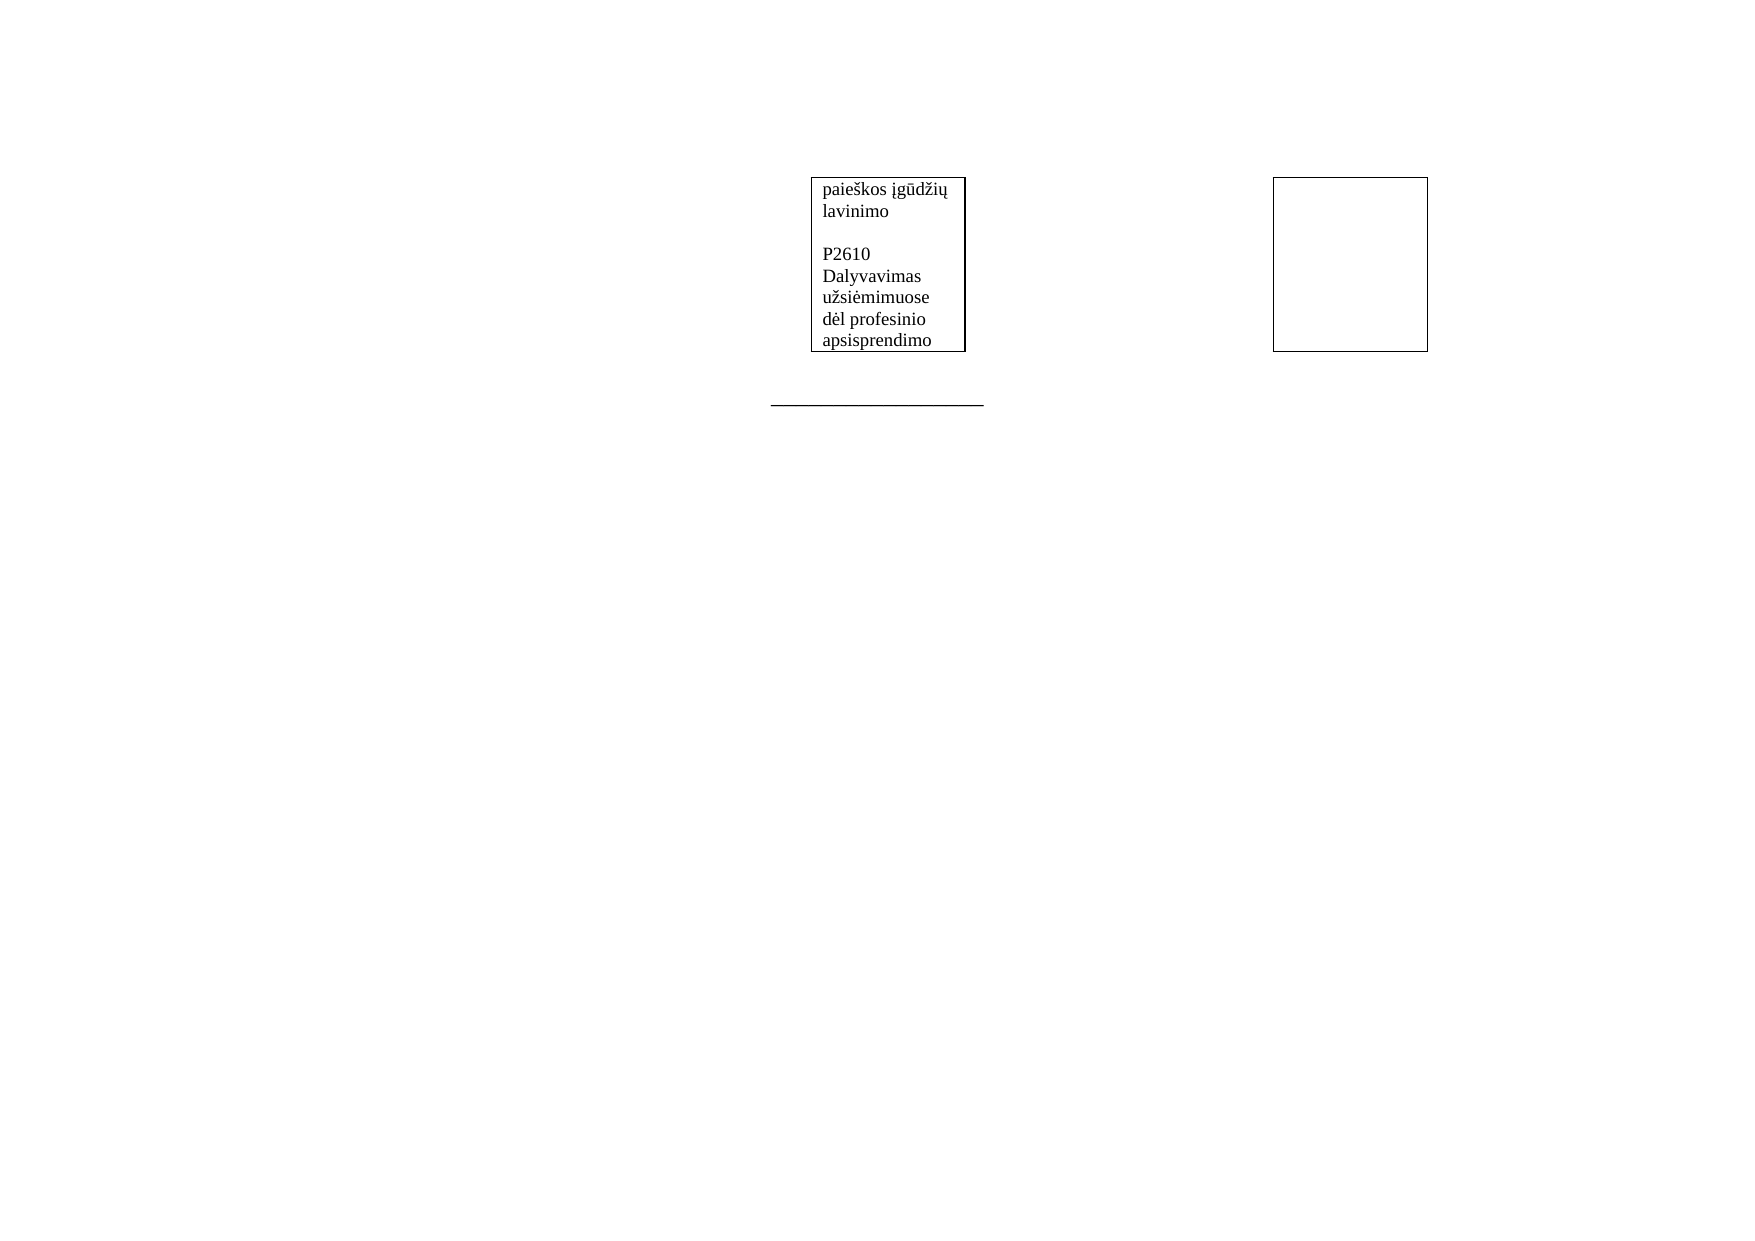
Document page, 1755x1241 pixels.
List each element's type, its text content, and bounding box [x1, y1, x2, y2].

table_cell [272, 177, 349, 351]
table_cell [426, 177, 503, 351]
table_cell [1196, 177, 1273, 351]
table_cell [1119, 177, 1196, 351]
table_cell [118, 177, 195, 351]
table_cell [966, 177, 1042, 351]
table_cell [1504, 177, 1581, 351]
table_cell [1274, 178, 1427, 351]
table_cell [1042, 177, 1119, 351]
table_cell [195, 177, 272, 351]
table_cell [734, 177, 811, 351]
table_cell paieškos įgūdžių lavinimo P2610 Dalyvavimas užsiėmimuose dėl profesinio apsisprendimo [812, 178, 964, 351]
table_cell [657, 177, 734, 351]
table_cell [1428, 177, 1504, 351]
text _________________ [118, 381, 1636, 409]
table_cell [503, 177, 580, 351]
table_cell [580, 177, 657, 351]
table_cell [1581, 177, 1658, 351]
table_cell [349, 177, 426, 351]
